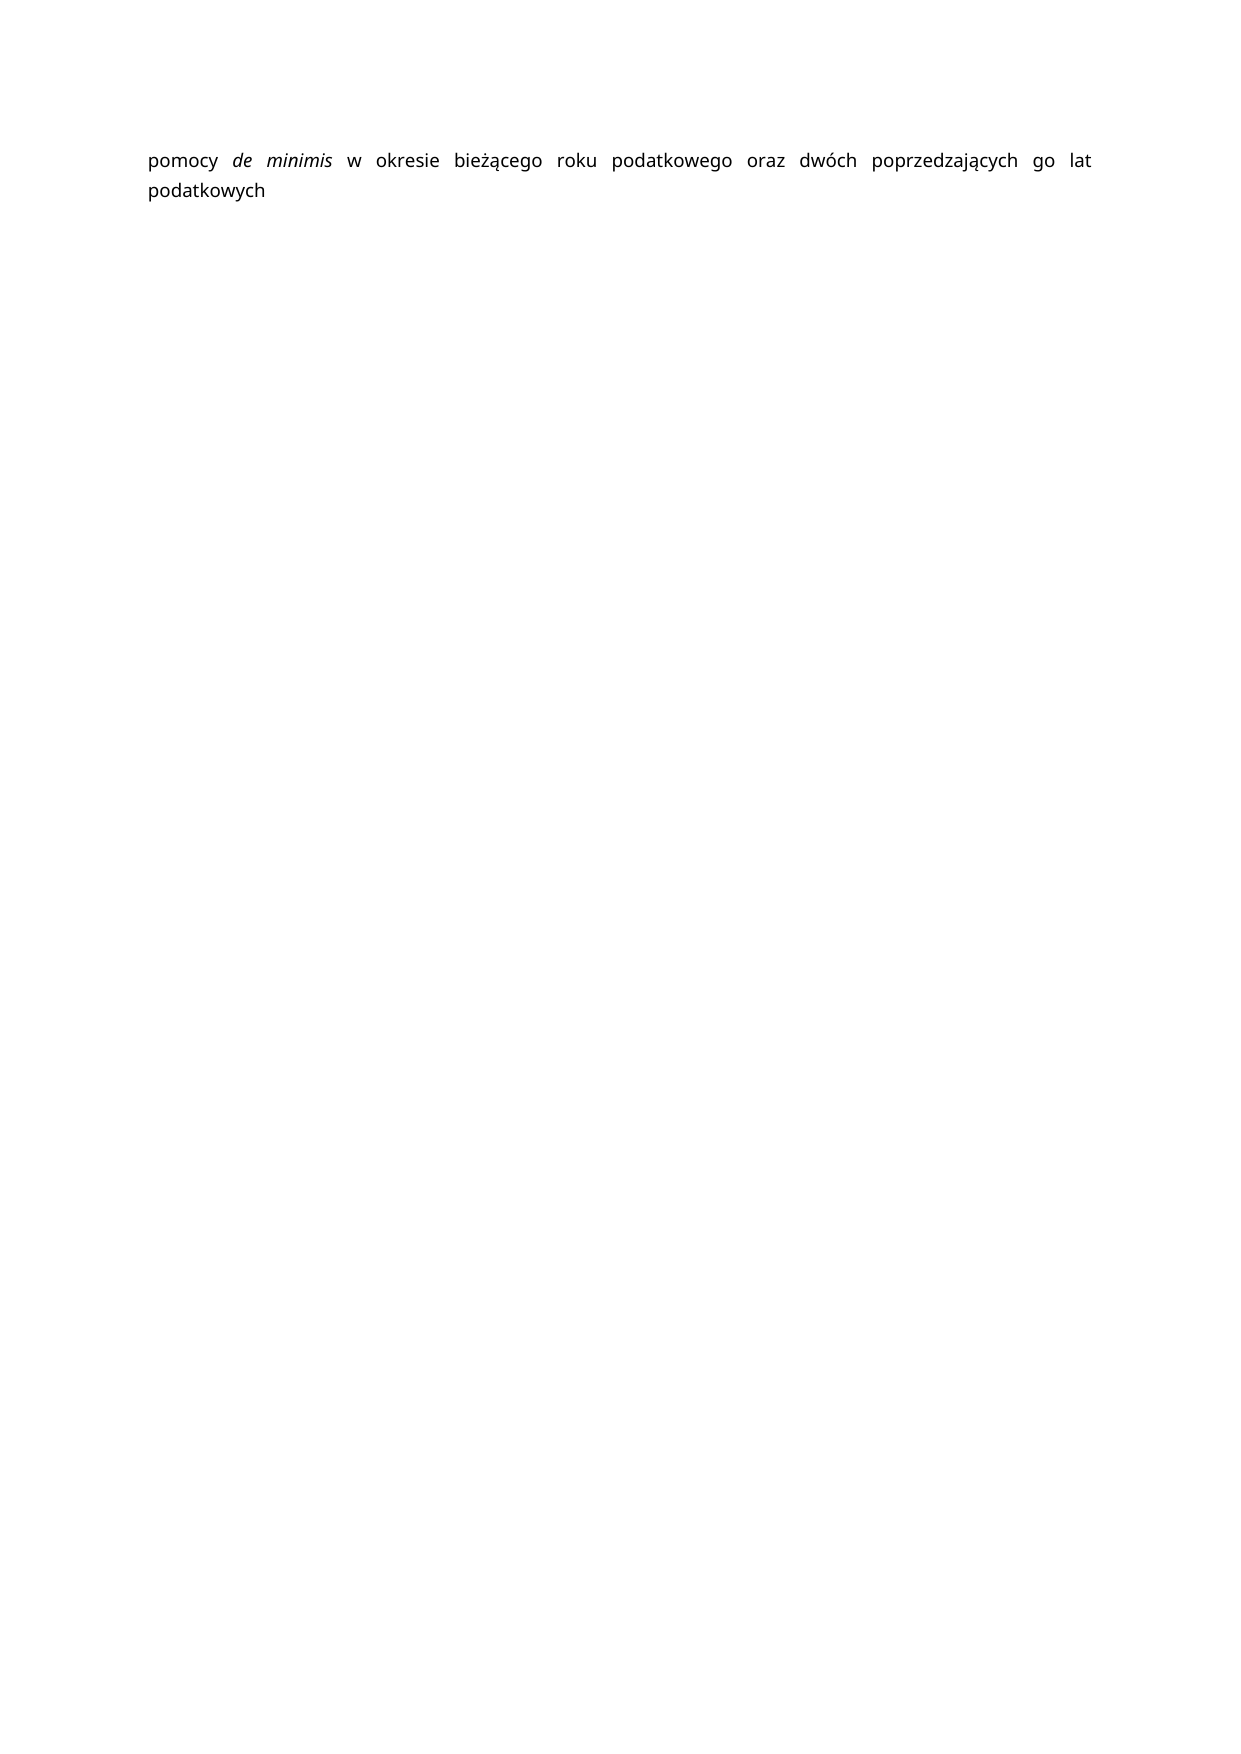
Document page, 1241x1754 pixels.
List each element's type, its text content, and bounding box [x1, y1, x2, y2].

text pomocy de minimis w okresie bieżącego roku podatkowego oraz dwóch poprzedzających go lat podatkowych [148, 148, 1093, 202]
